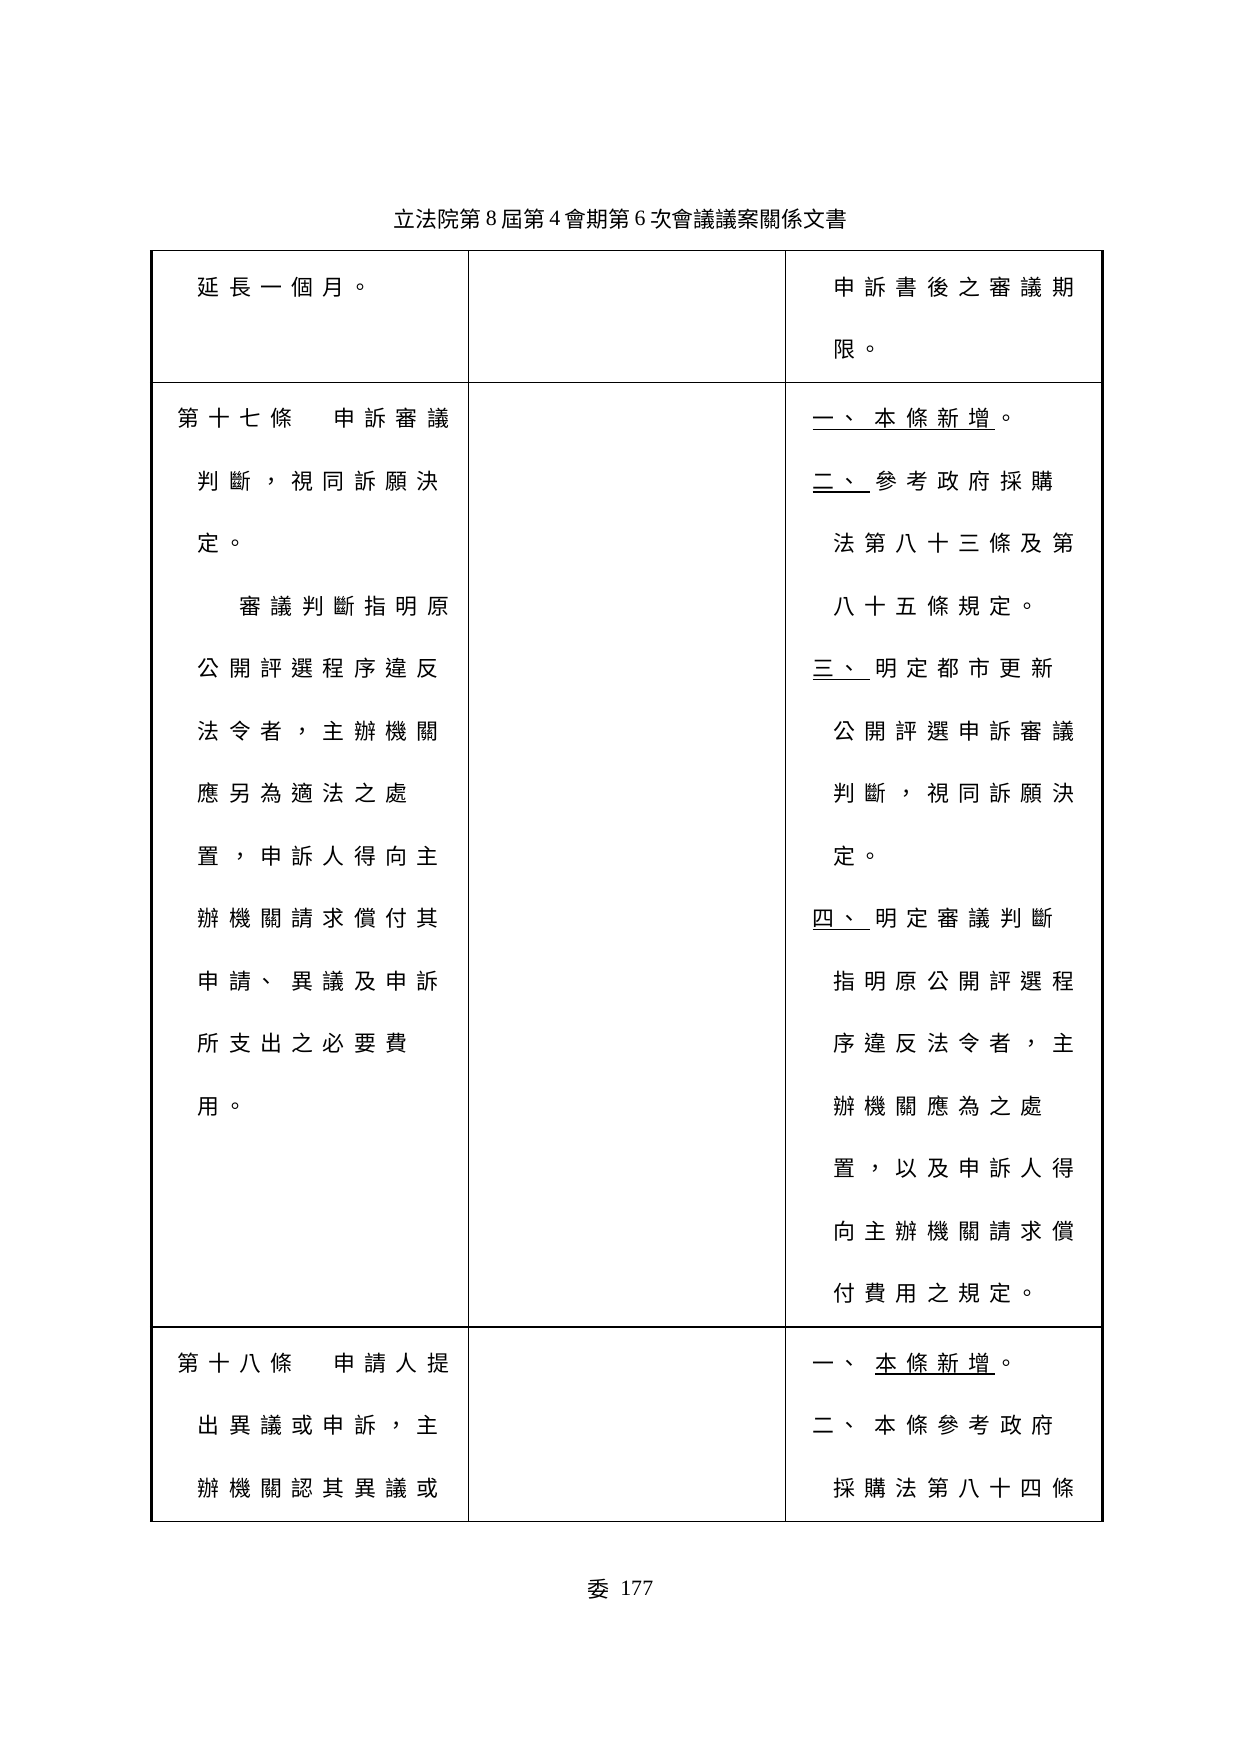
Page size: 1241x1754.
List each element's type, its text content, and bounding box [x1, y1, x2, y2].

table_cell 申訴書後之審議期限。 [786, 251, 1101, 382]
table_cell 第十八條 申請人提出異議或申訴，主辦機關認其異議或 [153, 1328, 468, 1521]
table_cell [469, 1328, 785, 1521]
table_cell 第十七條 申訴審議判斷，視同訴願決定。 審議判斷指明原公開評選程序違反法令者，主辦機關應另為適法之處置，申訴人得向主辦機關請求償付其申請、異議及申訴所支出之必要費用。 [153, 383, 468, 1326]
table_cell 一、本條新增。 二、參考政府採購法第八十三條及第八十五條規定。 三、明定都市更新公開評選申訴審議判斷，視同訴願決定。 四、明定審議判斷指明原公開評選程序違反法令者，主辦機關應為之處置，以及申訴人得向主辦機關請求償付費用之規定。 [786, 383, 1101, 1326]
table_cell 延長一個月。 [153, 251, 468, 382]
table_cell [469, 383, 785, 1326]
table_cell [469, 251, 785, 382]
table_cell 一、本條新增。 二、本條參考政府採購法第八十四條 [786, 1328, 1101, 1521]
